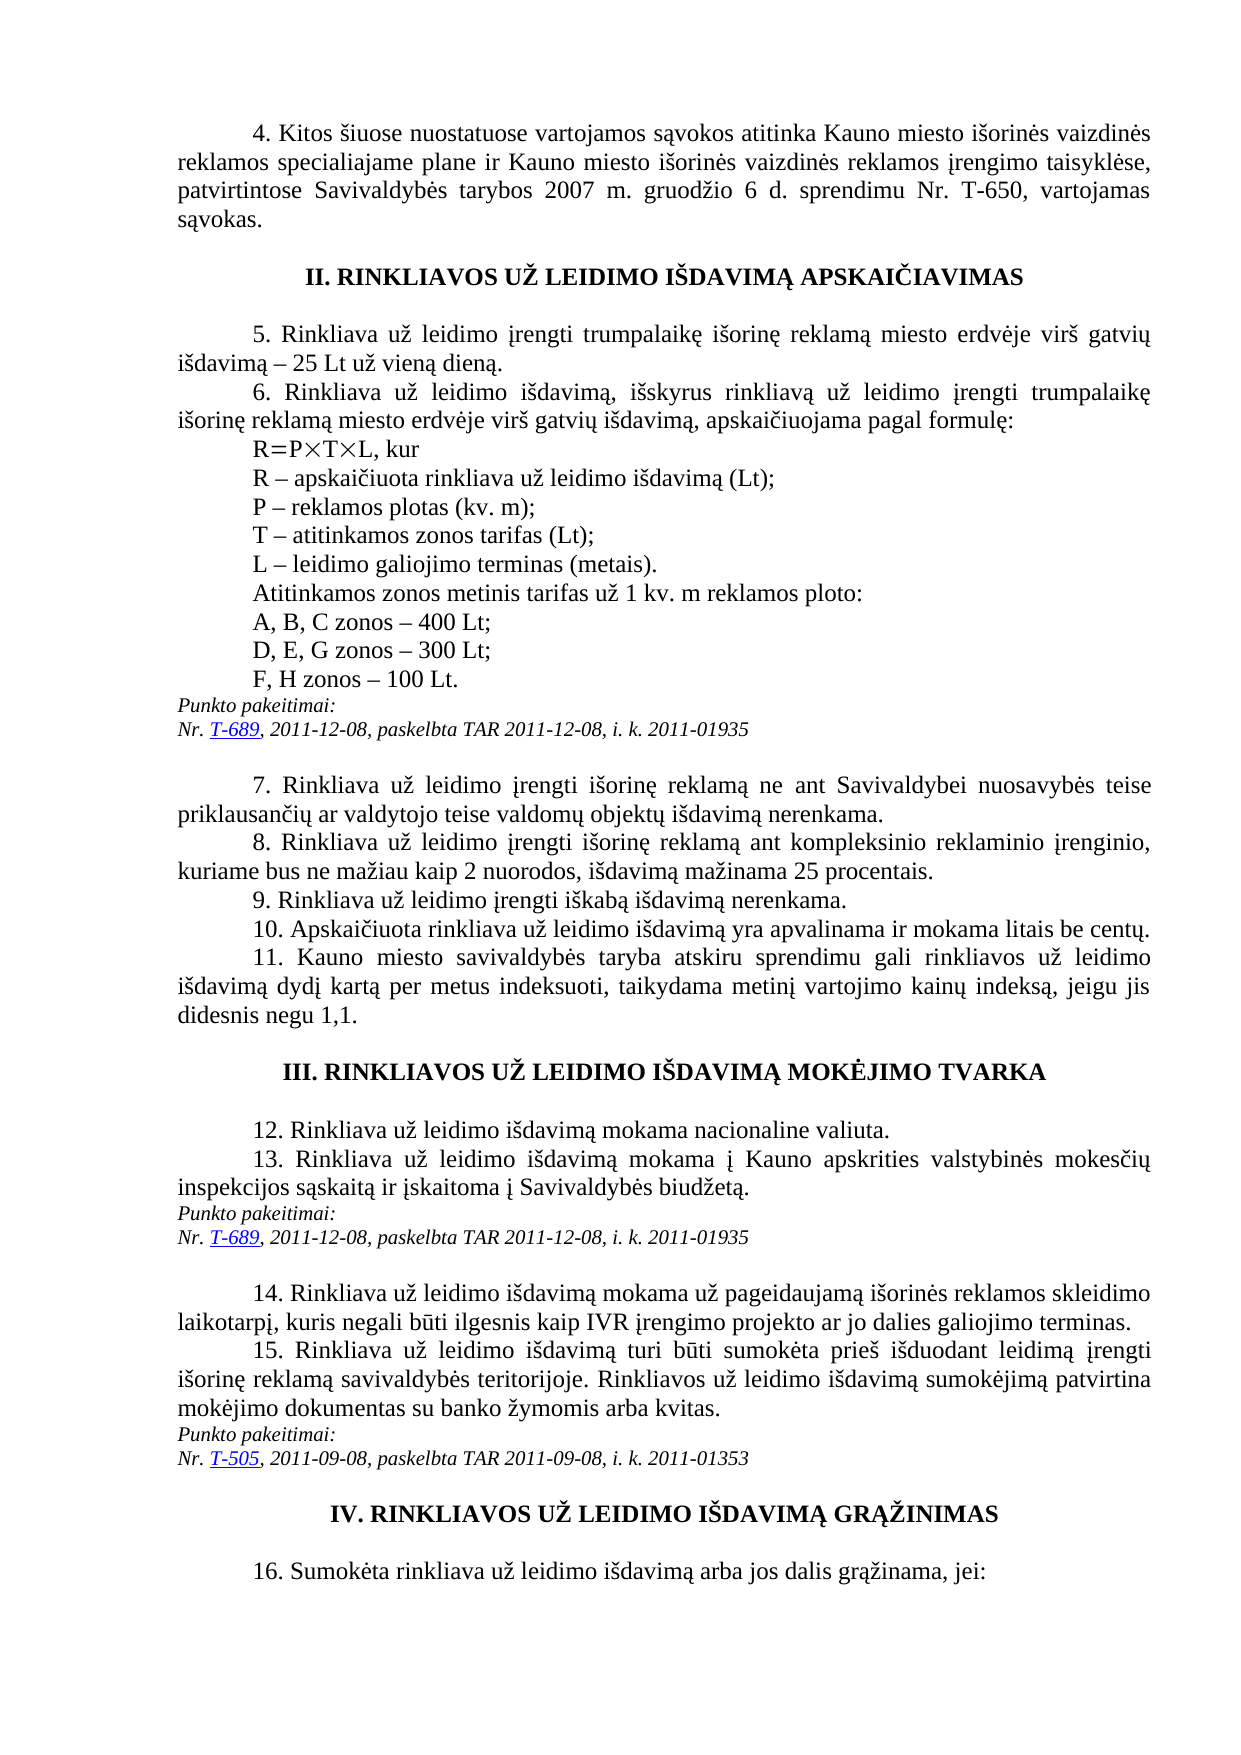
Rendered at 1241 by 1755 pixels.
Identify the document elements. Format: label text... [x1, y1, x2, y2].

text P – reklamos plotas (kv. m); [177, 492, 1152, 521]
text Nr. T-689, 2011-12-08, paskelbta TAR 2011-12-08, i. k. 2011-01935 [177, 717, 1152, 741]
text 13. Rinkliava už leidimo išdavimą mokama į Kauno apskrities valstybinės mokesčių inspekcijos sąskaitą ir įskaitoma į Savivaldybės biudžetą. [177, 1144, 1152, 1201]
text Punkto pakeitimai: [177, 1422, 1152, 1446]
text Punkto pakeitimai: [177, 1201, 1152, 1225]
text Punkto pakeitimai: [177, 693, 1152, 717]
text IV. RINKLIAVOS UŽ LEIDIMO IŠDAVIMĄ GRĄŽINIMAS [177, 1499, 1152, 1527]
text 11. Kauno miesto savivaldybės taryba atskiru sprendimu gali rinkliavos už leidimo išdavimą dydį kartą per metus indeksuoti, taikydama metinį vartojimo kainų indeksą, jeigu jis didesnis negu 1,1. [177, 942, 1152, 1029]
text 12. Rinkliava už leidimo išdavimą mokama nacionaline valiuta. [177, 1115, 1152, 1144]
text F, H zonos – 100 Lt. [177, 664, 1152, 693]
text A, B, C zonos – 400 Lt; [177, 607, 1152, 636]
text 16. Sumokėta rinkliava už leidimo išdavimą arba jos dalis grąžinama, jei: [177, 1556, 1152, 1585]
text R – apskaičiuota rinkliava už leidimo išdavimą (Lt); [177, 463, 1152, 492]
text Nr. T-689, 2011-12-08, paskelbta TAR 2011-12-08, i. k. 2011-01935 [177, 1225, 1152, 1249]
text L – leidimo galiojimo terminas (metais). [177, 549, 1152, 578]
text T – atitinkamos zonos tarifas (Lt); [177, 521, 1152, 549]
text Nr. T-505, 2011-09-08, paskelbta TAR 2011-09-08, i. k. 2011-01353 [177, 1446, 1152, 1470]
text 6. Rinkliava už leidimo išdavimą, išskyrus rinkliavą už leidimo įrengti trumpalaikę išorinę reklamą miesto erdvėje virš gatvių išdavimą, apskaičiuojama pagal formulę: [177, 377, 1152, 434]
text 4. Kitos šiuose nuostatuose vartojamos sąvokos atitinka Kauno miesto išorinės vaizdinės reklamos specialiajame plane ir Kauno miesto išorinės vaizdinės reklamos įrengimo taisyklėse, patvirtintose Savivaldybės tarybos 2007 m. gruodžio 6 d. sprendimu Nr. T-650, vartojamas sąvokas. [177, 118, 1152, 233]
text D, E, G zonos – 300 Lt; [177, 636, 1152, 664]
text RPTL, kur [177, 434, 1152, 463]
text Atitinkamos zonos metinis tarifas už 1 kv. m reklamos ploto: [177, 578, 1152, 607]
text 10. Apskaičiuota rinkliava už leidimo išdavimą yra apvalinama ir mokama litais be centų. [177, 914, 1152, 942]
text 7. Rinkliava už leidimo įrengti išorinę reklamą ne ant Savivaldybei nuosavybės teise priklausančių ar valdytojo teise valdomų objektų išdavimą nerenkama. [177, 770, 1152, 827]
text 8. Rinkliava už leidimo įrengti išorinę reklamą ant kompleksinio reklaminio įrenginio, kuriame bus ne mažiau kaip 2 nuorodos, išdavimą mažinama 25 procentais. [177, 827, 1152, 885]
text 15. Rinkliava už leidimo išdavimą turi būti sumokėta prieš išduodant leidimą įrengti išorinę reklamą savivaldybės teritorijoje. Rinkliavos už leidimo išdavimą sumokėjimą patvirtina mokėjimo dokumentas su banko žymomis arba kvitas. [177, 1336, 1152, 1422]
text III. RINKLIAVOS UŽ LEIDIMO IŠDAVIMĄ MOKĖJIMO TVARKA [177, 1057, 1152, 1086]
text 9. Rinkliava už leidimo įrengti iškabą išdavimą nerenkama. [177, 885, 1152, 914]
text 5. Rinkliava už leidimo įrengti trumpalaikę išorinę reklamą miesto erdvėje virš gatvių išdavimą – 25 Lt už vieną dieną. [177, 319, 1152, 377]
text 14. Rinkliava už leidimo išdavimą mokama už pageidaujamą išorinės reklamos skleidimo laikotarpį, kuris negali būti ilgesnis kaip IVR įrengimo projekto ar jo dalies galiojimo terminas. [177, 1278, 1152, 1336]
text II. RINKLIAVOS UŽ LEIDIMO IŠDAVIMĄ APSKAIČIAVIMAS [177, 262, 1152, 291]
